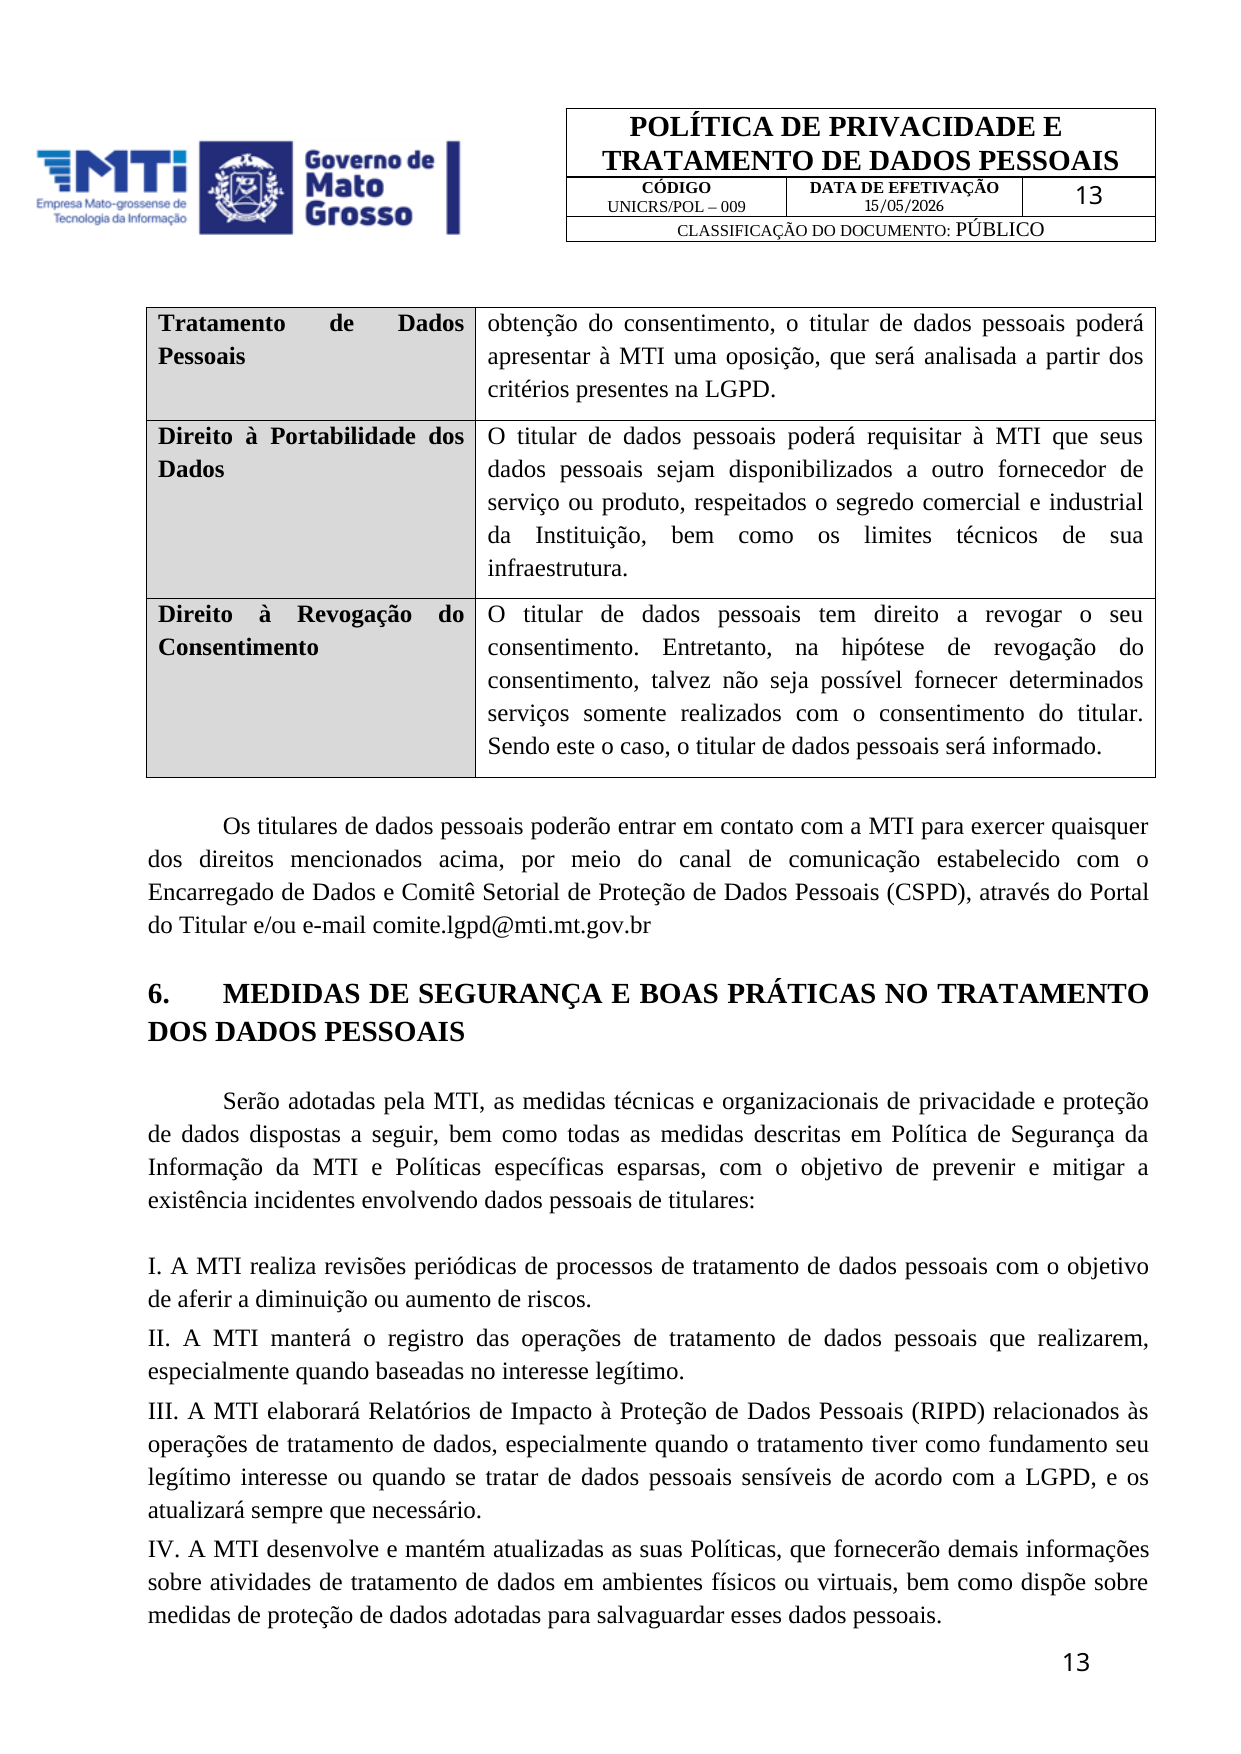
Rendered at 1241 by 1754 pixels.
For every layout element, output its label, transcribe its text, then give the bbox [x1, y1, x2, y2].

table_cell Direito à Revogação do Consentimento [147, 599, 475, 777]
text Serão adotadas pela MTI, as medidas técnicas e organizacionais de privacidade e proteção de dados dispostas a seguir, bem como todas as medidas descritas em Política de Segurança da Informação da MTI e Políticas específicas esparsas, com o objetivo de prevenir e mitigar a existência incidentes envolvendo dados pessoais de titulares: [148, 1086, 1150, 1214]
text II. A MTI manterá o registro das operações de tratamento de dados pessoais que realizarem, especialmente quando baseadas no interesse legítimo. [148, 1323, 1150, 1385]
text III. A MTI elaborará Relatórios de Impacto à Proteção de Dados Pessoais (RIPD) relacionados às operações de tratamento de dados, especialmente quando o tratamento tiver como fundamento seu legítimo interesse ou quando se tratar de dados pessoais sensíveis de acordo com a LGPD, e os atualizará sempre que necessário. [148, 1396, 1150, 1523]
text IV. A MTI desenvolve e mantém atualizadas as suas Políticas, que fornecerão demais informações sobre atividades de tratamento de dados em ambientes físicos ou virtuais, bem como dispõe sobre medidas de proteção de dados adotadas para salvaguardar esses dados pessoais. [148, 1534, 1150, 1629]
table_cell obtenção do consentimento, o titular de dados pessoais poderá apresentar à MTI uma oposição, que será analisada a partir dos critérios presentes na LGPD. [476, 308, 1155, 420]
table_cell O titular de dados pessoais poderá requisitar à MTI que seus dados pessoais sejam disponibilizados a outro fornecedor de serviço ou produto, respeitados o segredo comercial e industrial da Instituição, bem como os limites técnicos de sua infraestrutura. [476, 421, 1155, 598]
table_cell O titular de dados pessoais tem direito a revogar o seu consentimento. Entretanto, na hipótese de revogação do consentimento, talvez não seja possível fornecer determinados serviços somente realizados com o consentimento do titular. Sendo este o caso, o titular de dados pessoais será informado. [476, 599, 1155, 777]
text I. A MTI realiza revisões periódicas de processos de tratamento de dados pessoais com o objetivo de aferir a diminuição ou aumento de riscos. [148, 1251, 1150, 1313]
text Os titulares de dados pessoais poderão entrar em contato com a MTI para exercer quaisquer dos direitos mencionados acima, por meio do canal de comunicação estabelecido com o Encarregado de Dados e Comitê Setorial de Proteção de Dados Pessoais (CSPD), através do Portal do Titular e/ou e-mail comite.lgpd@mti.mt.gov.br [148, 811, 1150, 939]
table_cell Tratamento de Dados Pessoais [147, 308, 475, 420]
picture [22, 136, 468, 243]
subtitle MEDIDAS DE SEGURANÇA E BOAS PRÁTICAS NO TRATAMENTO DOS DADOS PESSOAIS [148, 976, 1150, 1048]
table_cell Direito à Portabilidade dos Dados [147, 421, 475, 598]
